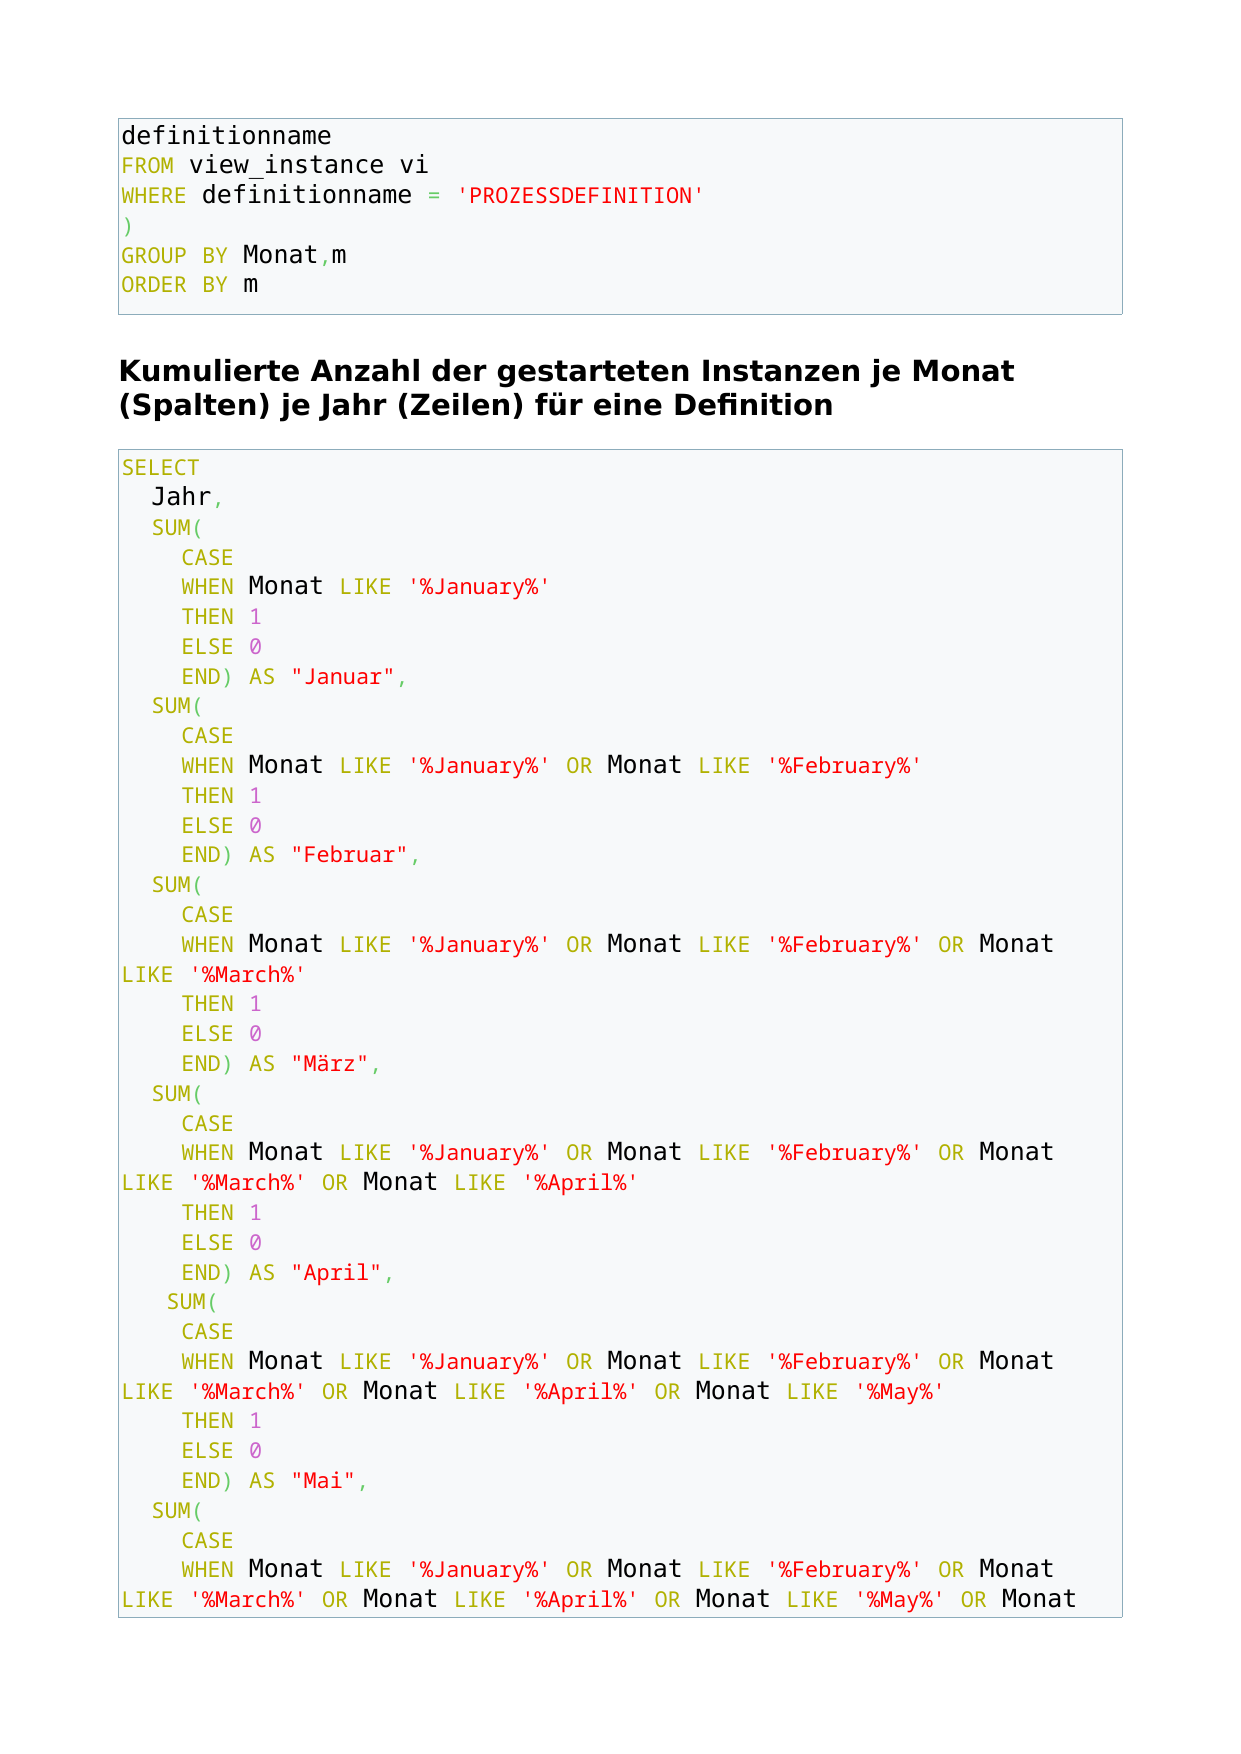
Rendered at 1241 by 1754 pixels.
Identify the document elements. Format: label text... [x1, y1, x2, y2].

subtitle Kumulierte Anzahl der gestarteten Instanzen je Monat (Spalten) je Jahr (Zeilen) für eine Definition [118, 354, 1122, 422]
table_header SELECT Jahr, SUM( CASE WHEN Monat LIKE '%January%' THEN 1 ELSE 0 END) AS "Januar", SUM( CASE WHEN Monat LIKE '%January%' OR Monat LIKE '%February%' THEN 1 ELSE 0 END) AS "Februar", SUM( CASE WHEN Monat LIKE '%January%' OR Monat LIKE '%February%' OR Monat LIKE '%March%' THEN 1 ELSE 0 END) AS "März", SUM( CASE WHEN Monat LIKE '%January%' OR Monat LIKE '%February%' OR Monat LIKE '%March%' OR Monat LIKE '%April%' THEN 1 ELSE 0 END) AS "April", SUM( CASE WHEN Monat LIKE '%January%' OR Monat LIKE '%February%' OR Monat LIKE '%March%' OR Monat LIKE '%April%' OR Monat LIKE '%May%' THEN 1 ELSE 0 END) AS "Mai", SUM( CASE WHEN Monat LIKE '%January%' OR Monat LIKE '%February%' OR Monat LIKE '%March%' OR Monat LIKE '%April%' OR Monat LIKE '%May%' OR Monat [119, 450, 1122, 1617]
table_header definitionname FROM view_instance vi WHERE definitionname = 'PROZESSDEFINITION' ) GROUP BY Monat,m ORDER BY m​ [119, 119, 1122, 314]
